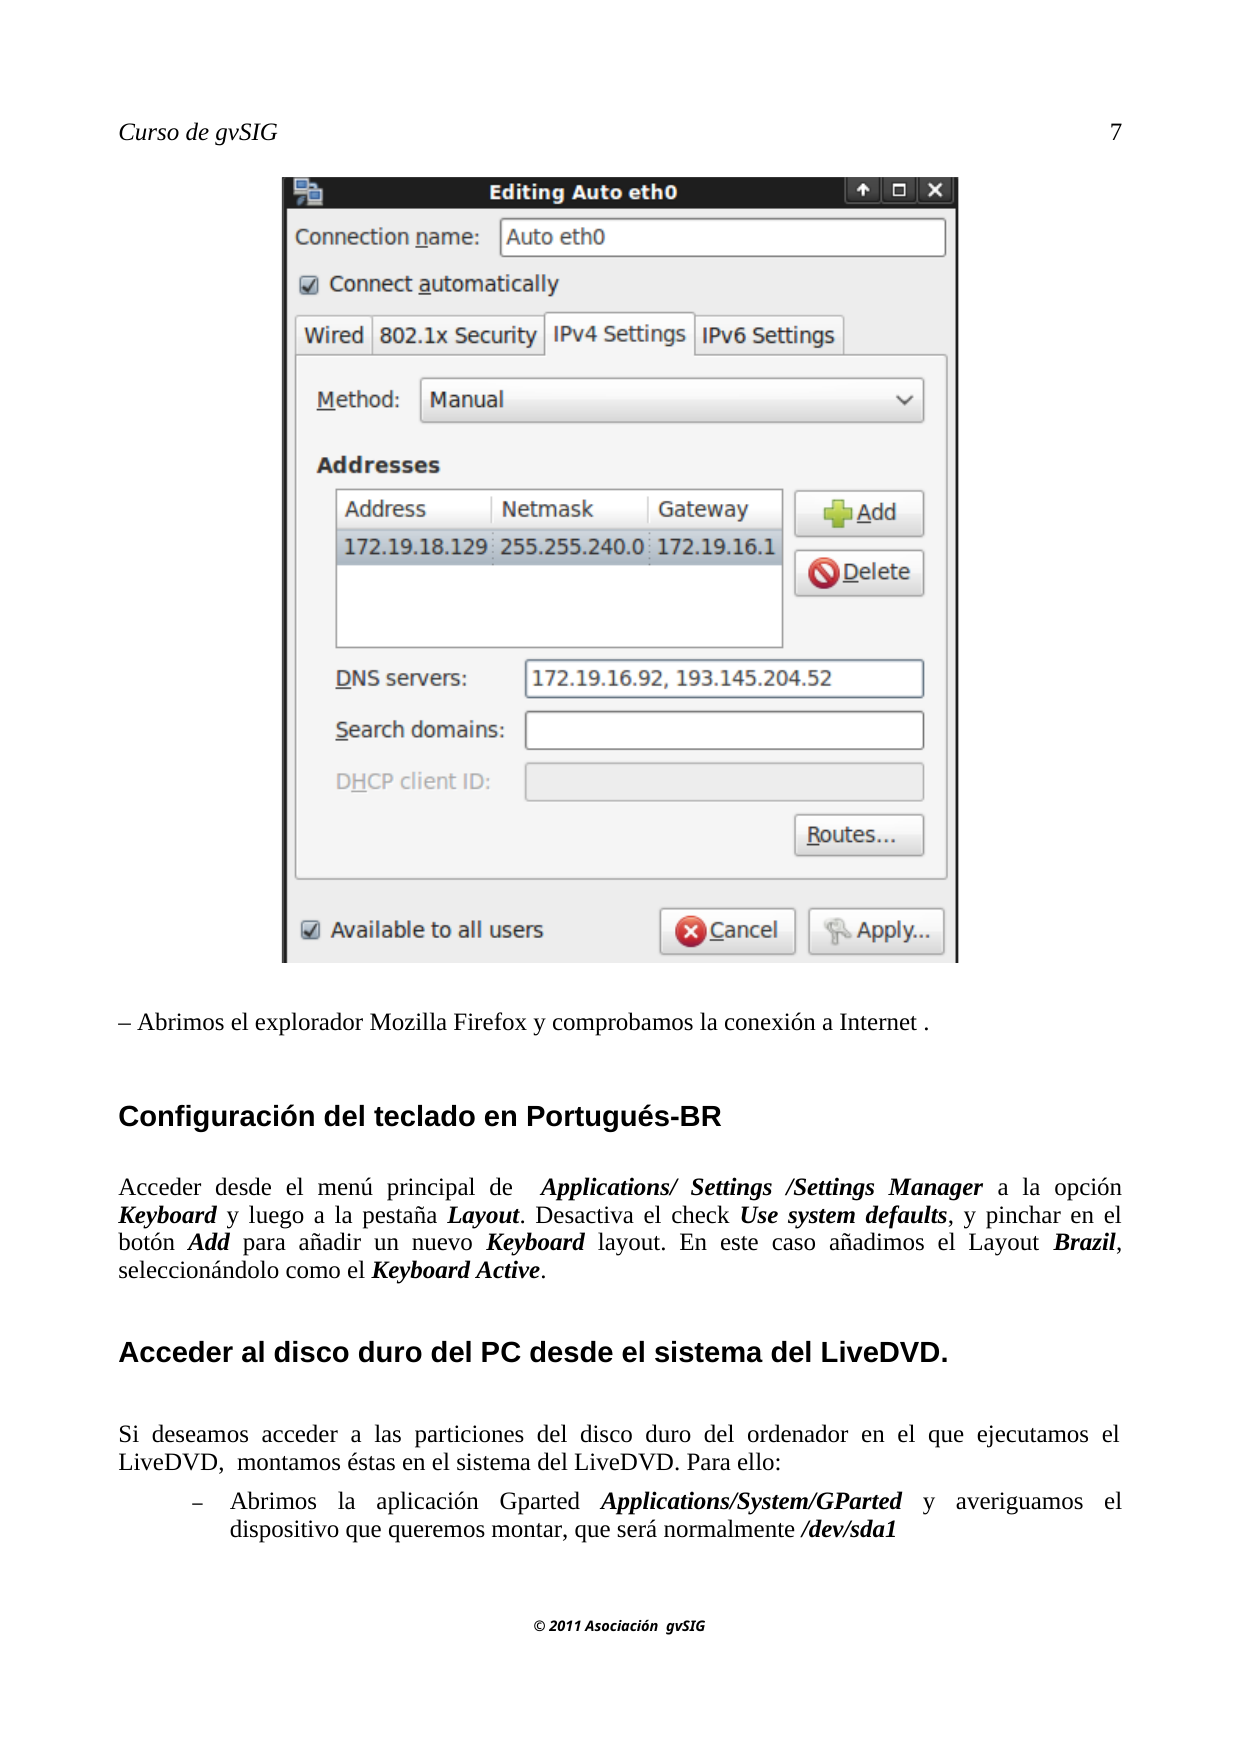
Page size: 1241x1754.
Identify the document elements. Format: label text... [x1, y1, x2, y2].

text – Abrimos el explorador Mozilla Firefox y comprobamos la conexión a Internet . [118, 1008, 1122, 1036]
text Acceder desde el menú principal de Applications/ Settings /Settings Manager a la opción Keyboard y luego a la pestaña Layout. Desactiva el check Use system defaults, y pinchar en el botón Add para añadir un nuevo Keyboard layout. En este caso añadimos el Layout Brazil, seleccionándolo como el Keyboard Active. [118, 1173, 1122, 1284]
list Abrimos la aplicación Gparted Applications/System/GParted y averiguamos el dispositivo que queremos montar, que será normalmente /dev/sda1 [192, 1487, 1122, 1543]
picture [281, 177, 959, 963]
text Si deseamos acceder a las particiones del disco duro del ordenador en el que ejecutamos el LiveDVD, montamos éstas en el sistema del LiveDVD. Para ello: [118, 1420, 1122, 1476]
subtitle Configuración del teclado en Portugués-BR [118, 1100, 1122, 1133]
subtitle Acceder al disco duro del PC desde el sistema del LiveDVD. [118, 1336, 1122, 1369]
